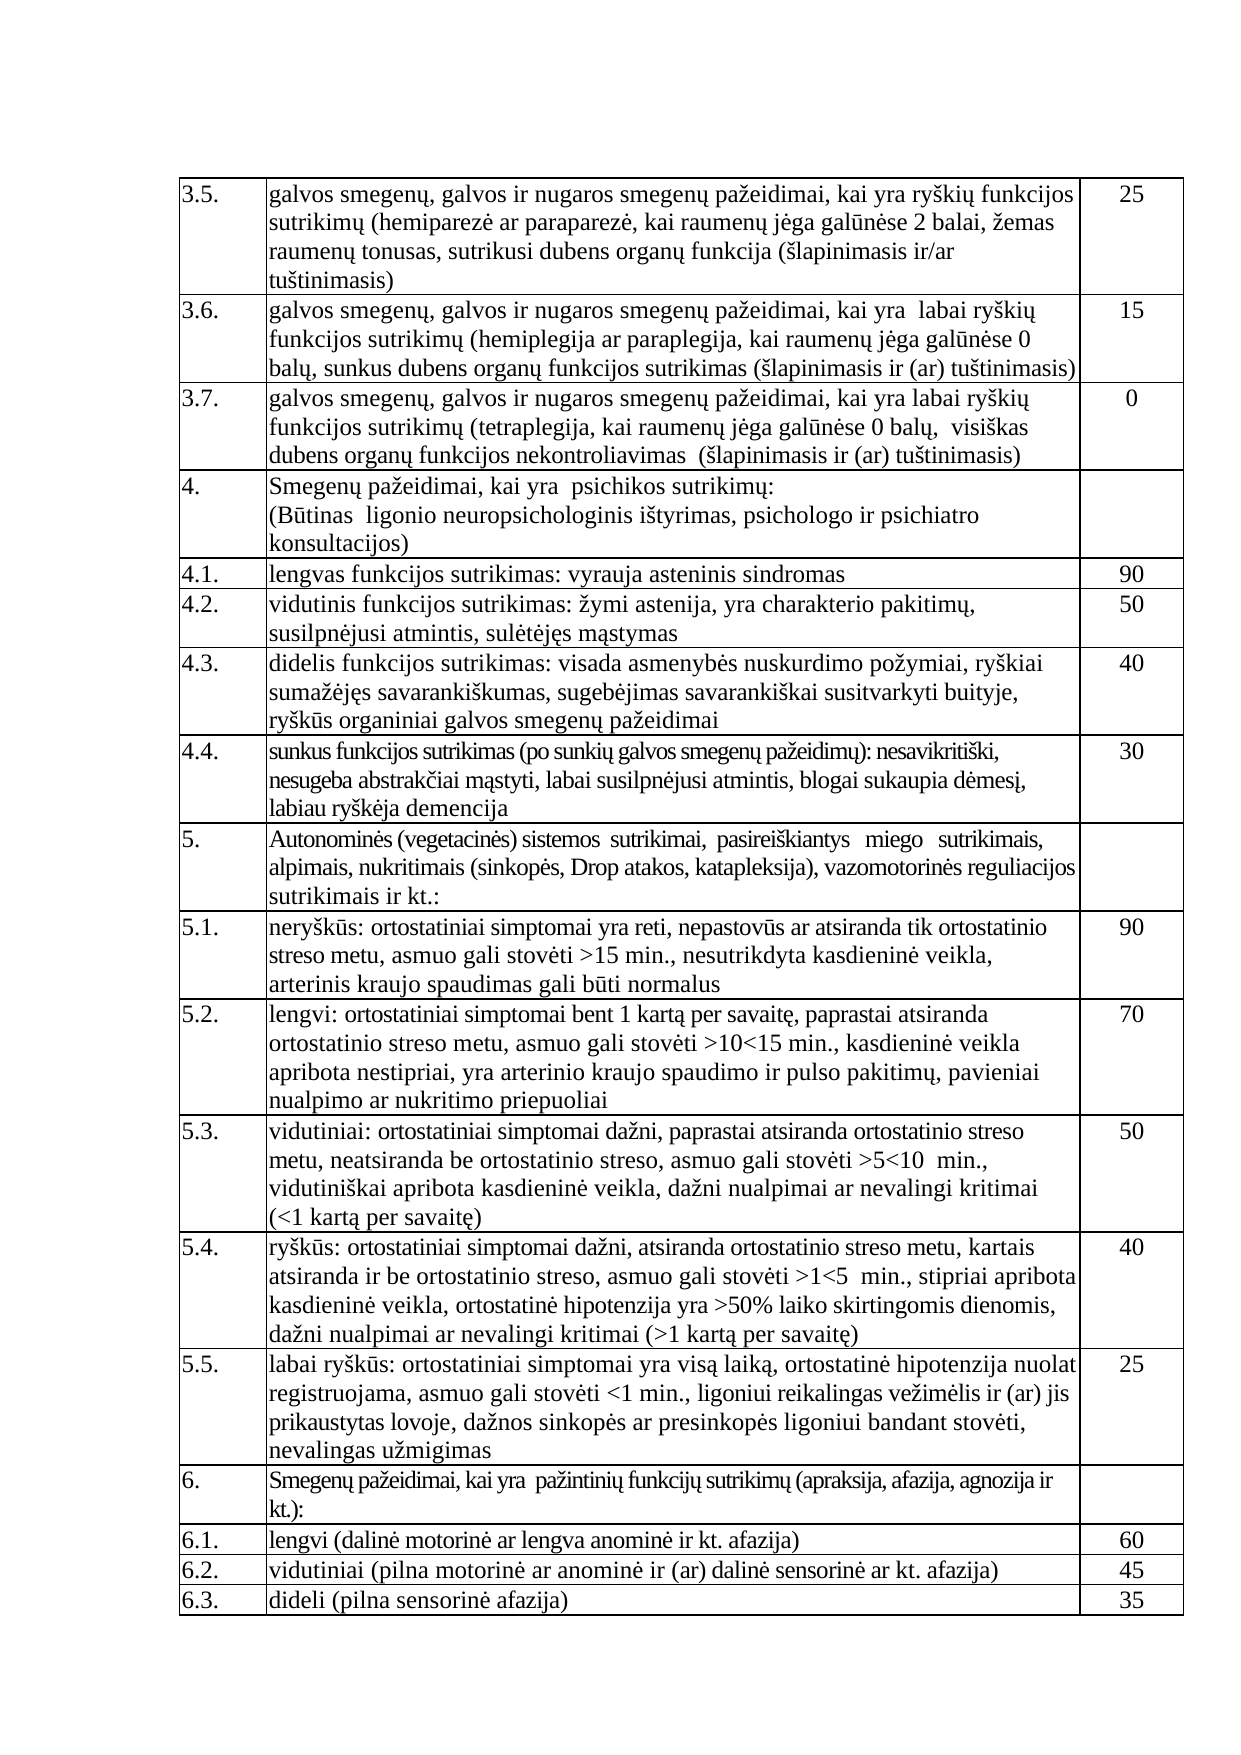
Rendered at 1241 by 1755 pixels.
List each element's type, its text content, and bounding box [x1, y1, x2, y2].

table_cell 90 [1081, 559, 1183, 587]
table_cell lengvi: ortostatiniai simptomai bent 1 kartą per savaitę, paprastai atsiranda ortostatinio streso metu, asmuo gali stovėti >10<15 min., kasdieninė veikla apribota nestipriai, yra arterinio kraujo spaudimo ir pulso pakitimų, pavieniai nualpimo ar nukritimo priepuoliai [267, 1000, 1079, 1114]
table_cell sunkus funkcijos sutrikimas (po sunkių galvos smegenų pažeidimų): nesavikritiški, nesugeba abstrakčiai mąstyti, labai susilpnėjusi atmintis, blogai sukaupia dėmesį, labiau ryškėja demencija [267, 736, 1079, 822]
table_cell 50 [1081, 1116, 1183, 1231]
table_cell galvos smegenų, galvos ir nugaros smegenų pažeidimai, kai yra labai ryškių funkcijos sutrikimų (hemiplegija ar paraplegija, kai raumenų jėga galūnėse 0 balų, sunkus dubens organų funkcijos sutrikimas (šlapinimasis ir (ar) tuštinimasis) [267, 295, 1079, 382]
table_cell labai ryškūs: ortostatiniai simptomai yra visą laiką, ortostatinė hipotenzija nuolat registruojama, asmuo gali stovėti <1 min., ligoniui reikalingas vežimėlis ir (ar) jis prikaustytas lovoje, dažnos sinkopės ar presinkopės ligoniui bandant stovėti, nevalingas užmigimas [267, 1349, 1079, 1464]
table_cell 5.3. [180, 1116, 266, 1231]
table_cell 60 [1081, 1525, 1183, 1553]
table_cell 25 [1081, 179, 1183, 294]
table_cell 4.3. [180, 648, 266, 734]
table_cell 40 [1081, 1233, 1183, 1347]
table_cell Smegenų pažeidimai, kai yra pažintinių funkcijų sutrikimų (apraksija, afazija, agnozija ir kt.): [267, 1466, 1079, 1523]
table_cell didelis funkcijos sutrikimas: visada asmenybės nuskurdimo požymiai, ryškiai sumažėjęs savarankiškumas, sugebėjimas savarankiškai susitvarkyti buityje, ryškūs organiniai galvos smegenų pažeidimai [267, 648, 1079, 734]
table_cell [1081, 1466, 1183, 1523]
table_cell 5. [180, 824, 266, 910]
table_cell 45 [1081, 1555, 1183, 1584]
table_cell galvos smegenų, galvos ir nugaros smegenų pažeidimai, kai yra ryškių funkcijos sutrikimų (hemiparezė ar paraparezė, kai raumenų jėga galūnėse 2 balai, žemas raumenų tonusas, sutrikusi dubens organų funkcija (šlapinimasis ir/ar tuštinimasis) [267, 179, 1079, 294]
table_cell 25 [1081, 1349, 1183, 1464]
table_cell 6.1. [180, 1525, 266, 1553]
table_cell 0 [1081, 383, 1183, 469]
table_cell 4.4. [180, 736, 266, 822]
table_cell 50 [1081, 589, 1183, 647]
table_cell 90 [1081, 912, 1183, 998]
table_cell 6.3. [180, 1585, 266, 1614]
table_cell vidutiniai: ortostatiniai simptomai dažni, paprastai atsiranda ortostatinio streso metu, neatsiranda be ortostatinio streso, asmuo gali stovėti >5<10 min., vidutiniškai apribota kasdieninė veikla, dažni nualpimai ar nevalingi kritimai (<1 kartą per savaitę) [267, 1116, 1079, 1231]
table_cell 4.1. [180, 559, 266, 587]
table_cell ryškūs: ortostatiniai simptomai dažni, atsiranda ortostatinio streso metu, kartais atsiranda ir be ortostatinio streso, asmuo gali stovėti >1<5 min., stipriai apribota kasdieninė veikla, ortostatinė hipotenzija yra >50% laiko skirtingomis dienomis, dažni nualpimai ar nevalingi kritimai (>1 kartą per savaitę) [267, 1233, 1079, 1347]
table_cell 40 [1081, 648, 1183, 734]
table_cell lengvi (dalinė motorinė ar lengva anominė ir kt. afazija) [267, 1525, 1079, 1553]
table_cell 3.7. [180, 383, 266, 469]
table_cell vidutiniai (pilna motorinė ar anominė ir (ar) dalinė sensorinė ar kt. afazija) [267, 1555, 1079, 1584]
table_cell 15 [1081, 295, 1183, 382]
table_cell 35 [1081, 1585, 1183, 1614]
table_cell 3.6. [180, 295, 266, 382]
table_cell 30 [1081, 736, 1183, 822]
table_cell 70 [1081, 1000, 1183, 1114]
table_cell 4. [180, 471, 266, 557]
table_cell [1081, 824, 1183, 910]
table_cell 4.2. [180, 589, 266, 647]
table_cell lengvas funkcijos sutrikimas: vyrauja asteninis sindromas [267, 559, 1079, 587]
table_cell 5.2. [180, 1000, 266, 1114]
table_cell vidutinis funkcijos sutrikimas: žymi astenija, yra charakterio pakitimų, susilpnėjusi atmintis, sulėtėjęs mąstymas [267, 589, 1079, 647]
table_cell 5.4. [180, 1233, 266, 1347]
table_cell [1081, 471, 1183, 557]
table_cell galvos smegenų, galvos ir nugaros smegenų pažeidimai, kai yra labai ryškių funkcijos sutrikimų (tetraplegija, kai raumenų jėga galūnėse 0 balų, visiškas dubens organų funkcijos nekontroliavimas (šlapinimasis ir (ar) tuštinimasis) [267, 383, 1079, 469]
table_cell 6. [180, 1466, 266, 1523]
table_cell neryškūs: ortostatiniai simptomai yra reti, nepastovūs ar atsiranda tik ortostatinio streso metu, asmuo gali stovėti >15 min., nesutrikdyta kasdieninė veikla, arterinis kraujo spaudimas gali būti normalus [267, 912, 1079, 998]
table_cell dideli (pilna sensorinė afazija) [267, 1585, 1079, 1614]
table_cell 5.1. [180, 912, 266, 998]
table_cell Autonominės (vegetacinės) sistemos sutrikimai, pasireiškiantys miego sutrikimais, alpimais, nukritimais (sinkopės, Drop atakos, katapleksija), vazomotorinės reguliacijos sutrikimais ir kt.: [267, 824, 1079, 910]
table_cell Smegenų pažeidimai, kai yra psichikos sutrikimų: (Būtinas ligonio neuropsichologinis ištyrimas, psichologo ir psichiatro konsultacijos) [267, 471, 1079, 557]
table_cell 3.5. [180, 179, 266, 294]
table_cell 6.2. [180, 1555, 266, 1584]
table_cell 5.5. [180, 1349, 266, 1464]
